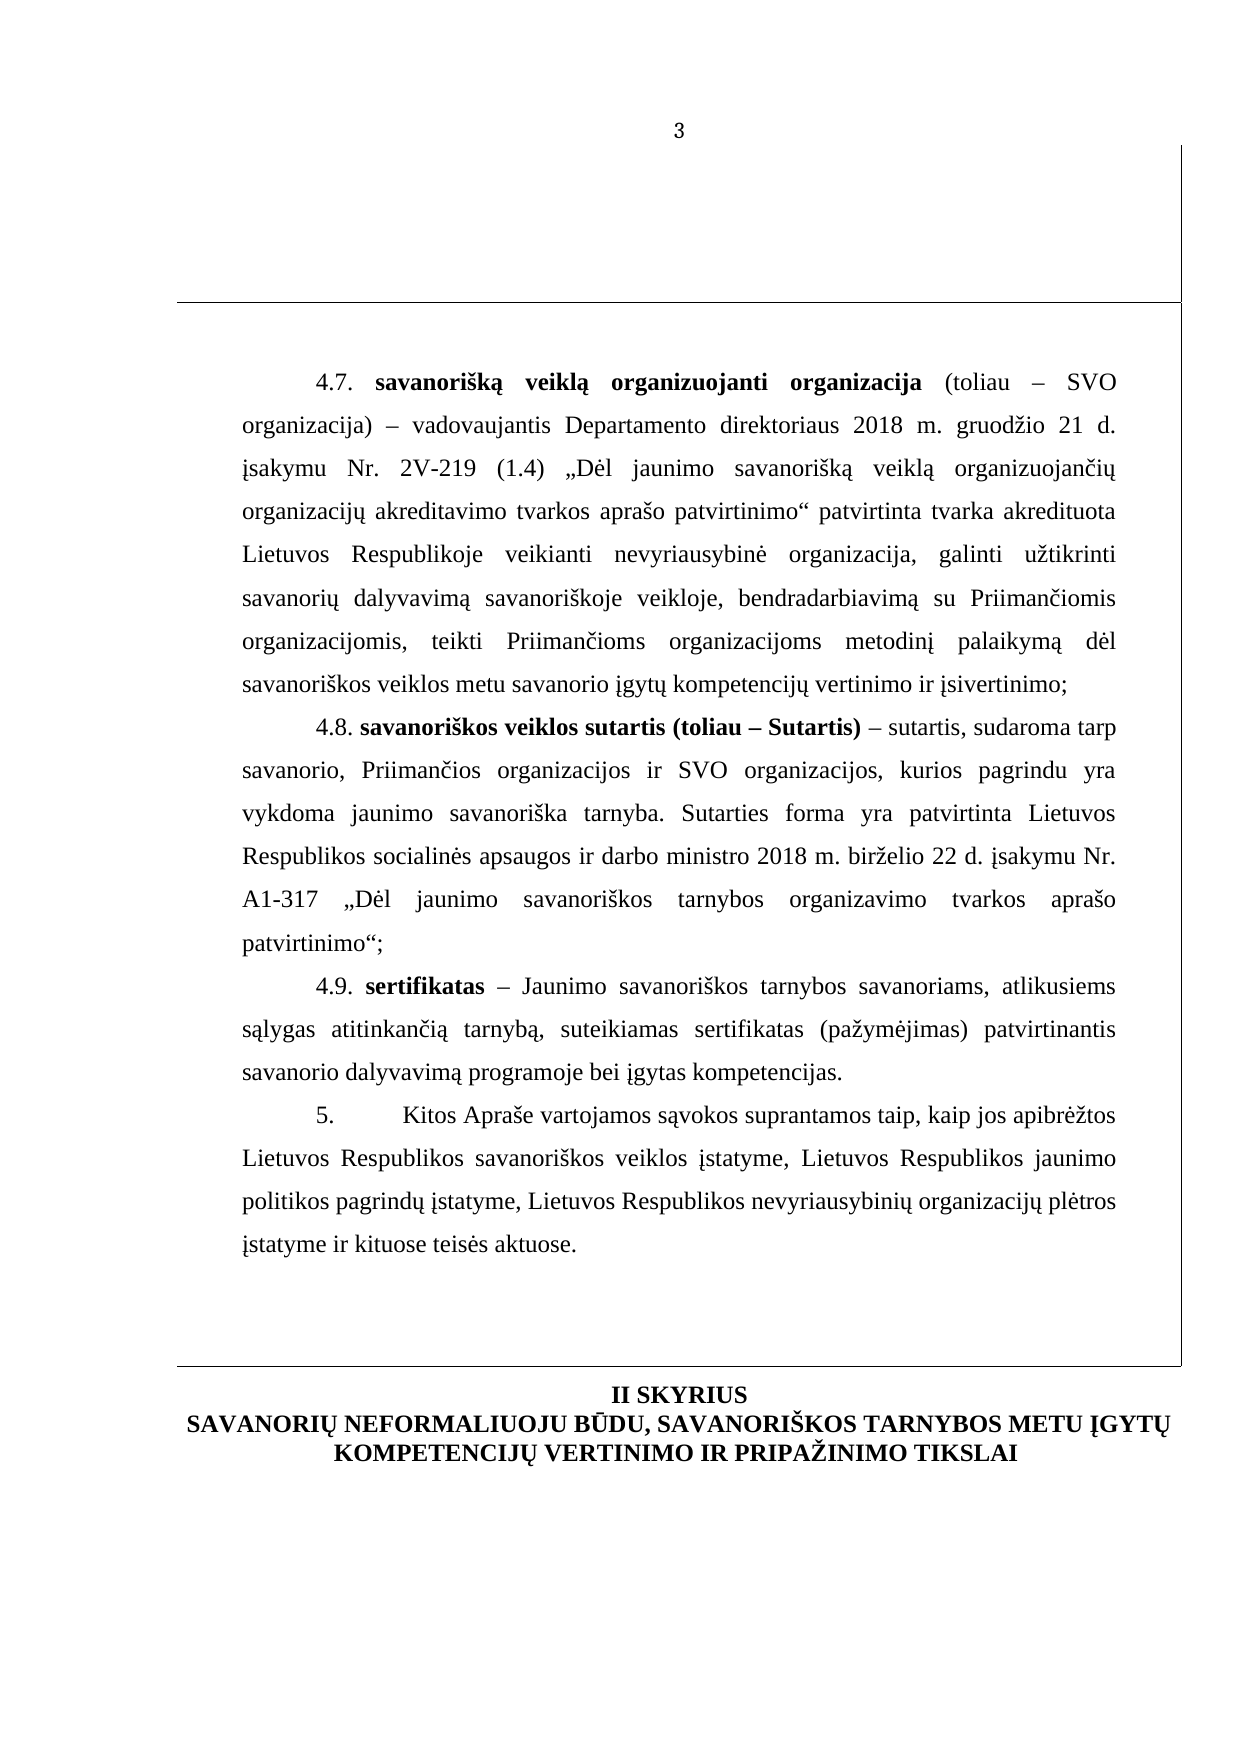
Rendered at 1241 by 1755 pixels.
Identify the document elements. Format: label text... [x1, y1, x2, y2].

text 4.8. savanoriškos veiklos sutartis (toliau – Sutartis) – sutartis, sudaroma tarp savanorio, Priimančios organizacijos ir SVO organizacijos, kurios pagrindu yra vykdoma jaunimo savanoriška tarnyba. Sutarties forma yra patvirtinta Lietuvos Respublikos socialinės apsaugos ir darbo ministro 2018 m. birželio 22 d. įsakymu Nr. A1-317 „Dėl jaunimo savanoriškos tarnybos organizavimo tvarkos aprašo patvirtinimo“; [177, 647, 1181, 906]
text 4.9. sertifikatas – Jaunimo savanoriškos tarnybos savanoriams, atlikusiems sąlygas atitinkančią tarnybą, suteikiamas sertifikatas (pažymėjimas) patvirtinantis savanorio dalyvavimą programoje bei įgytas kompetencijas. [177, 906, 1181, 1036]
text II SKYRIUS [177, 1380, 1181, 1409]
text 5. Kitos Apraše vartojamos sąvokos suprantamos taip, kaip jos apibrėžtos Lietuvos Respublikos savanoriškos veiklos įstatyme, Lietuvos Respublikos jaunimo politikos pagrindų įstatyme, Lietuvos Respublikos nevyriausybinių organizacijų plėtros įstatyme ir kituose teisės aktuose. [177, 1036, 1181, 1258]
text 4.7. savanorišką veiklą organizuojanti organizacija (toliau – SVO organizacija) – vadovaujantis Departamento direktoriaus 2018 m. gruodžio 21 d. įsakymu Nr. 2V-219 (1.4) „Dėl jaunimo savanorišką veiklą organizuojančių organizacijų akreditavimo tvarkos aprašo patvirtinimo“ patvirtinta tvarka akredituota Lietuvos Respublikoje veikianti nevyriausybinė organizacija, galinti užtikrinti savanorių dalyvavimą savanoriškoje veikloje, bendradarbiavimą su Priimančiomis organizacijomis, teikti Priimančioms organizacijoms metodinį palaikymą dėl savanoriškos veiklos metu savanorio įgytų kompetencijų vertinimo ir įsivertinimo; [177, 302, 1181, 647]
text SAVANORIŲ NEFORMALIUOJU BŪDU, SAVANORIŠKOS TARNYBOS METU ĮGYTŲ KOMPETENCIJŲ VERTINIMO IR PRIPAŽINIMO TIKSLAI [177, 1409, 1181, 1467]
